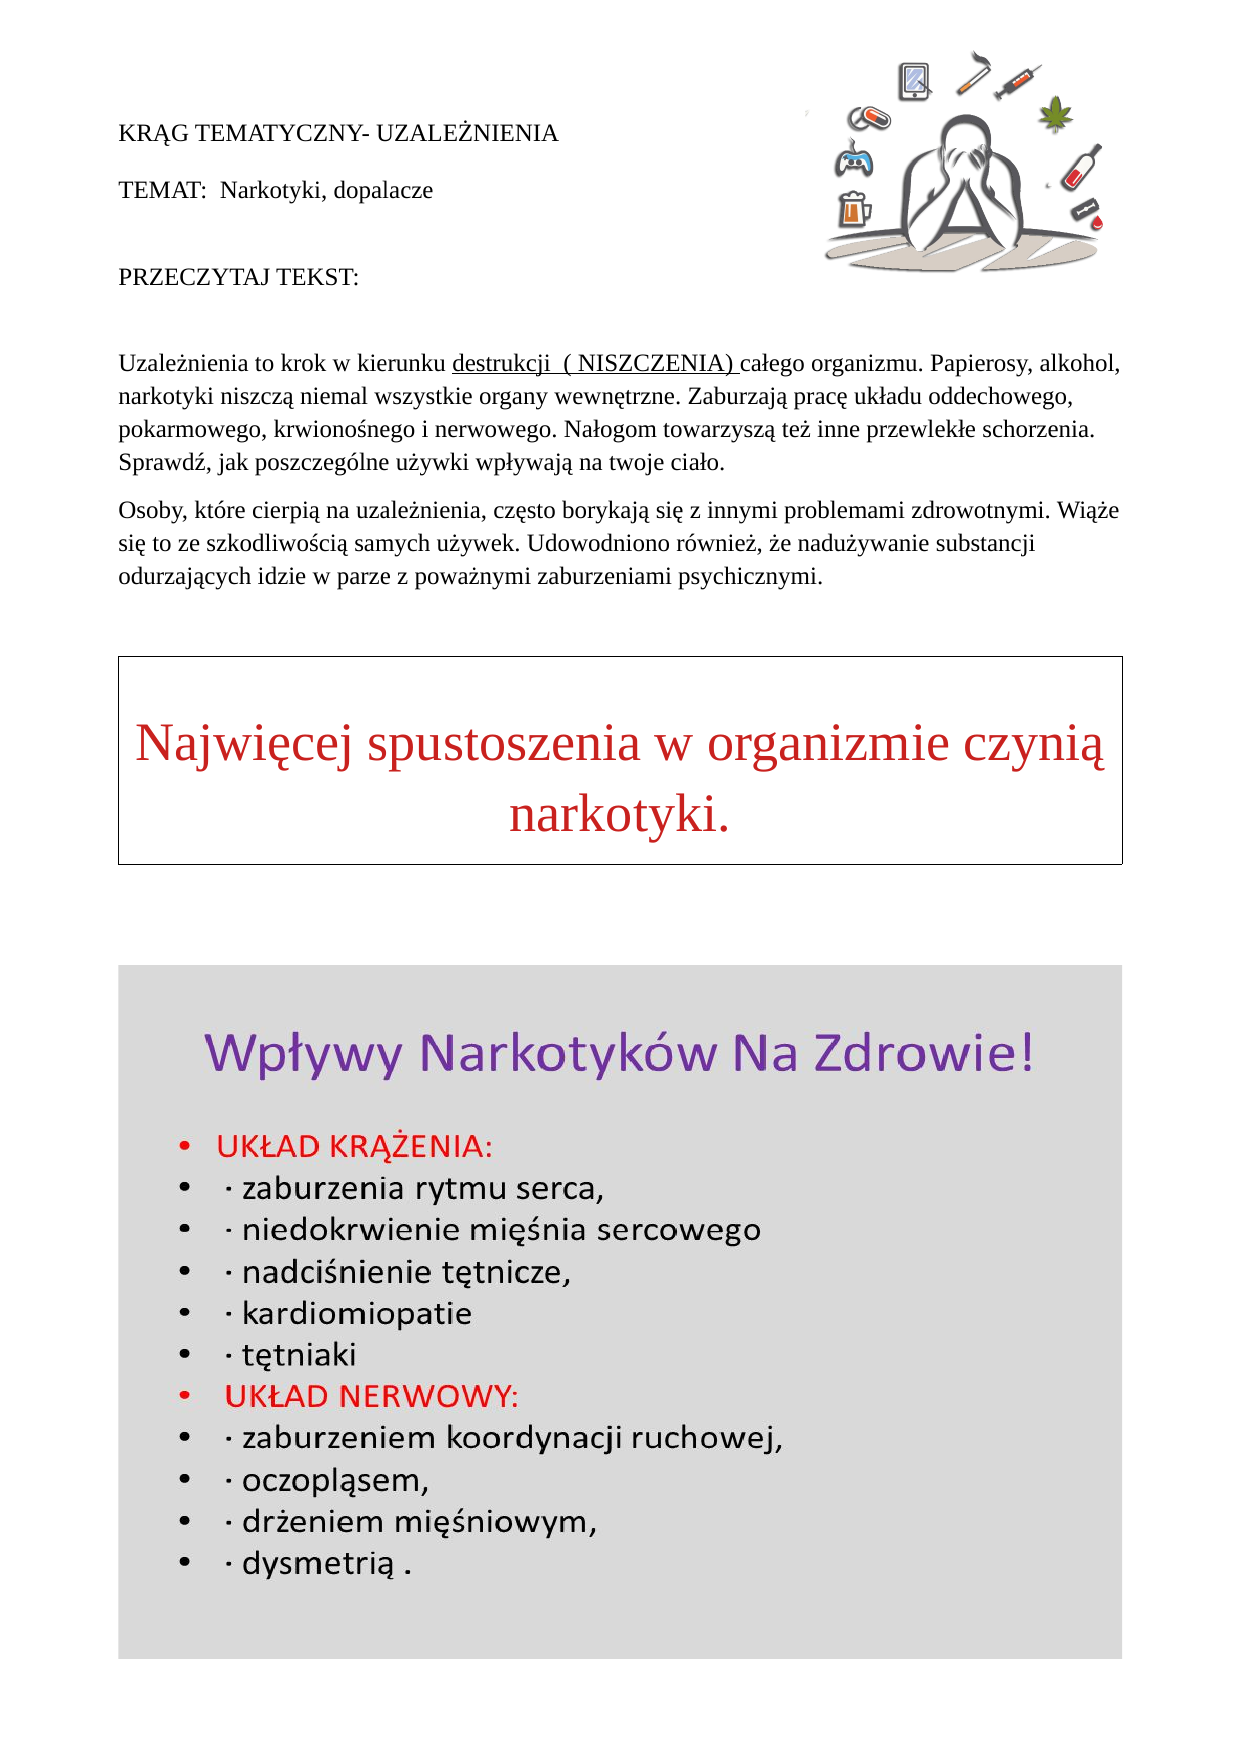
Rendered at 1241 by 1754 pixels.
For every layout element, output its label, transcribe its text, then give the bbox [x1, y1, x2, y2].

picture [805, 41, 1126, 282]
text Uzależnienia to krok w kierunku destrukcji ( NISZCZENIA) całego organizmu. Papierosy, alkohol, narkotyki niszczą niemal wszystkie organy wewnętrzne. Zaburzają pracę układu oddechowego, pokarmowego, krwionośnego i nerwowego. Nałogom towarzyszą też inne przewlekłe schorzenia. Sprawdź, jak poszczególne używki wpływają na twoje ciało. [118, 348, 1122, 476]
picture [118, 965, 1123, 1659]
text TEMAT: Narkotyki, dopalacze [118, 176, 805, 204]
text Osoby, które cierpią na uzależnienia, często borykają się z innymi problemami zdrowotnymi. Wiąże się to ze szkodliwością samych używek. Udowodniono również, że nadużywanie substancji odurzających idzie w parze z poważnymi zaburzeniami psychicznymi. [118, 495, 1122, 589]
table_header Najwięcej spustoszenia w organizmie czynią narkotyki. [119, 657, 1122, 864]
text KRĄG TEMATYCZNY- UZALEŻNIENIA [118, 118, 805, 147]
text PRZECZYTAJ TEKST: [118, 262, 1122, 291]
